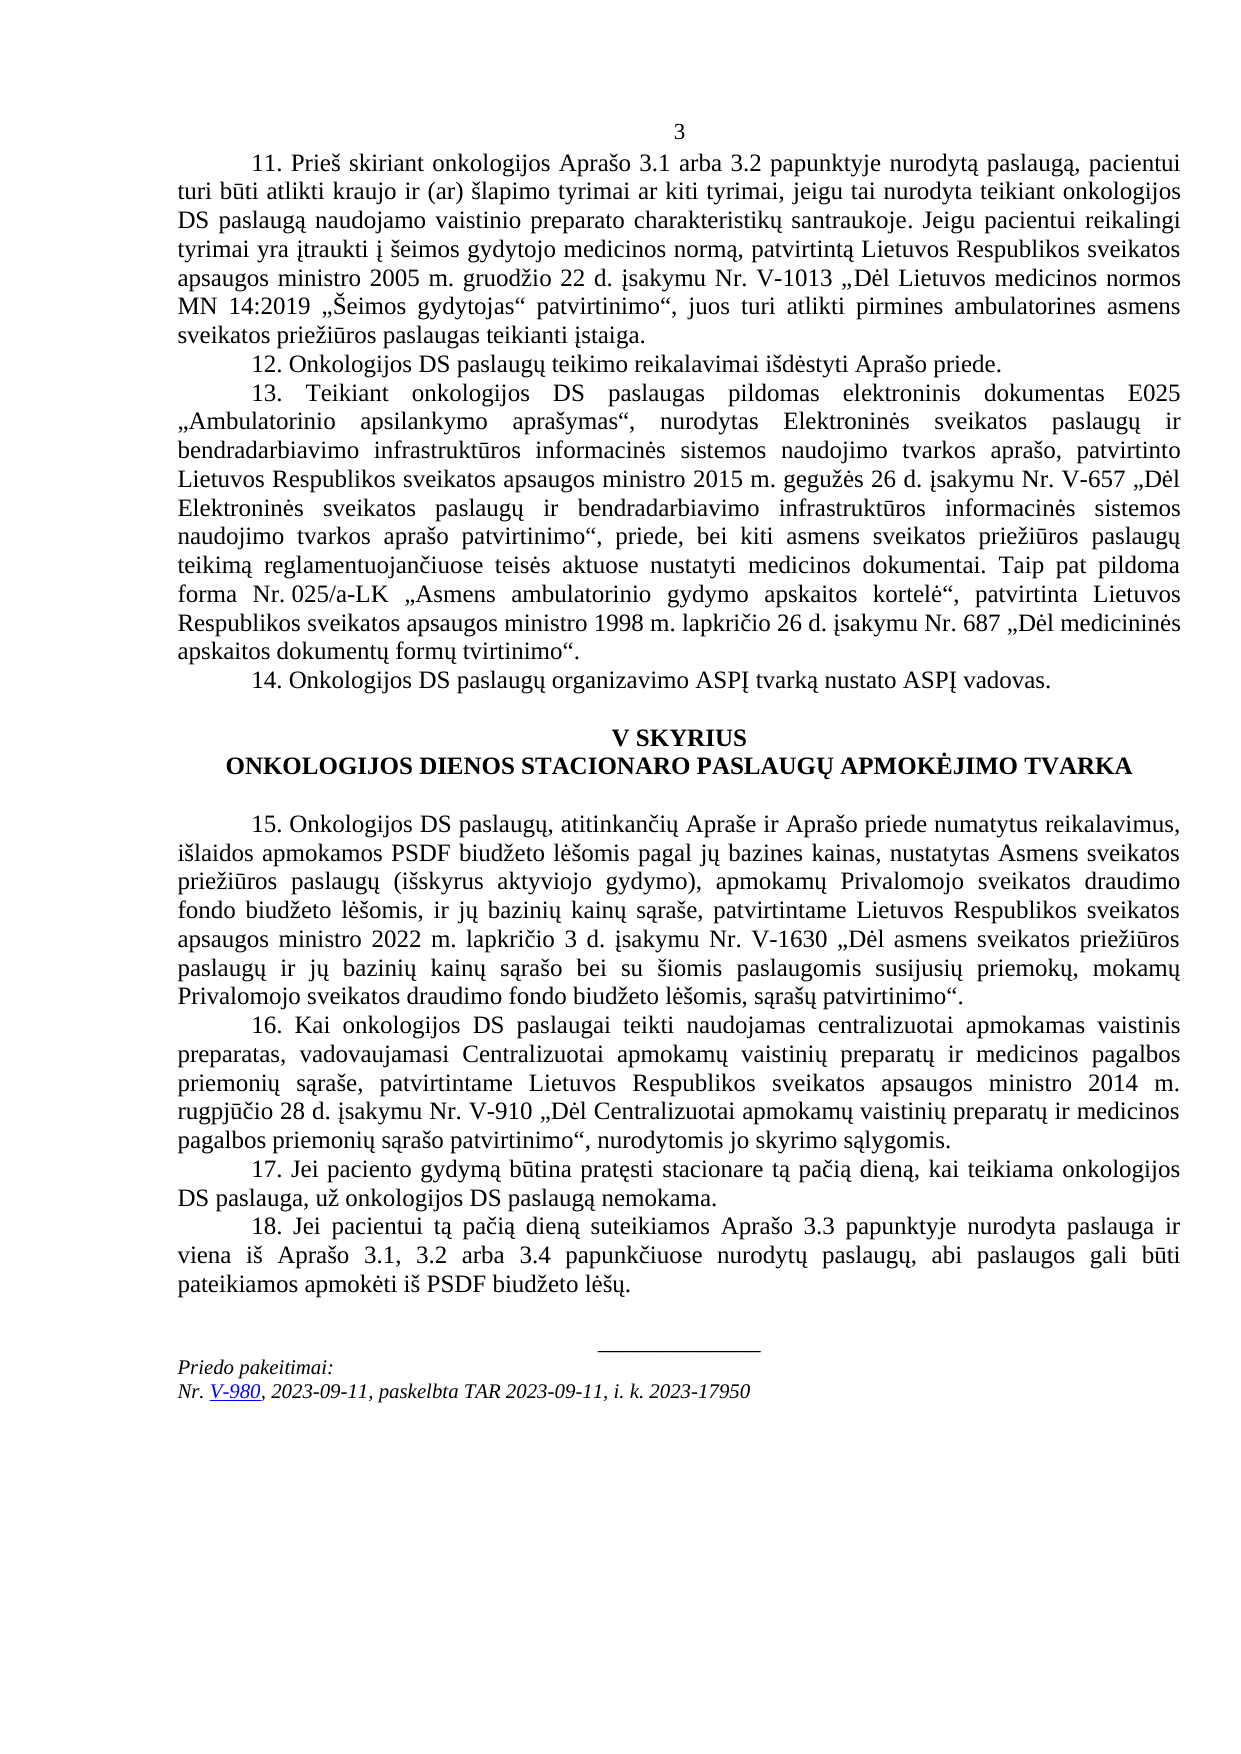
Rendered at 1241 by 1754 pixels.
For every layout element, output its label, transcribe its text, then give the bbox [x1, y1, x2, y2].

text 18. Jei pacientui tą pačią dieną suteikiamos Aprašo 3.3 papunktyje nurodyta paslauga ir viena iš Aprašo 3.1, 3.2 arba 3.4 papunkčiuose nurodytų paslaugų, abi paslaugos gali būti pateikiamos apmokėti iš PSDF biudžeto lėšų. [177, 1211, 1181, 1298]
text 13. Teikiant onkologijos DS paslaugas pildomas elektroninis dokumentas E025 „Ambulatorinio apsilankymo aprašymas“, nurodytas Elektroninės sveikatos paslaugų ir bendradarbiavimo infrastruktūros informacinės sistemos naudojimo tvarkos aprašo, patvirtinto Lietuvos Respublikos sveikatos apsaugos ministro 2015 m. gegužės 26 d. įsakymu Nr. V-657 „Dėl Elektroninės sveikatos paslaugų ir bendradarbiavimo infrastruktūros informacinės sistemos naudojimo tvarkos aprašo patvirtinimo“, priede, bei kiti asmens sveikatos priežiūros paslaugų teikimą reglamentuojančiuose teisės aktuose nustatyti medicinos dokumentai. Taip pat pildoma forma Nr. 025/a-LK „Asmens ambulatorinio gydymo apskaitos kortelė“, patvirtinta Lietuvos Respublikos sveikatos apsaugos ministro 1998 m. lapkričio 26 d. įsakymu Nr. 687 „Dėl medicininės apskaitos dokumentų formų tvirtinimo“. [177, 378, 1181, 665]
text 12. Onkologijos DS paslaugų teikimo reikalavimai išdėstyti Aprašo priede. [177, 349, 1181, 378]
text _____________ [177, 1326, 1181, 1355]
text ONKOLOGIJOS DIENOS STACIONARO PASLAUGŲ APMOKĖJIMO TVARKA [177, 751, 1181, 780]
text 15. Onkologijos DS paslaugų, atitinkančių Apraše ir Aprašo priede numatytus reikalavimus, išlaidos apmokamos PSDF biudžeto lėšomis pagal jų bazines kainas, nustatytas Asmens sveikatos priežiūros paslaugų (išskyrus aktyviojo gydymo), apmokamų Privalomojo sveikatos draudimo fondo biudžeto lėšomis, ir jų bazinių kainų sąraše, patvirtintame Lietuvos Respublikos sveikatos apsaugos ministro 2022 m. lapkričio 3 d. įsakymu Nr. V-1630 „Dėl asmens sveikatos priežiūros paslaugų ir jų bazinių kainų sąrašo bei su šiomis paslaugomis susijusių priemokų, mokamų Privalomojo sveikatos draudimo fondo biudžeto lėšomis, sąrašų patvirtinimo“. [177, 809, 1181, 1010]
text 17. Jei paciento gydymą būtina pratęsti stacionare tą pačią dieną, kai teikiama onkologijos DS paslauga, už onkologijos DS paslaugą nemokama. [177, 1154, 1181, 1211]
text V SKYRIUS [177, 723, 1181, 751]
text Priedo pakeitimai: [177, 1355, 1181, 1379]
text Nr. V-980, 2023-09-11, paskelbta TAR 2023-09-11, i. k. 2023-17950 [177, 1379, 1181, 1403]
text 16. Kai onkologijos DS paslaugai teikti naudojamas centralizuotai apmokamas vaistinis preparatas, vadovaujamasi Centralizuotai apmokamų vaistinių preparatų ir medicinos pagalbos priemonių sąraše, patvirtintame Lietuvos Respublikos sveikatos apsaugos ministro 2014 m. rugpjūčio 28 d. įsakymu Nr. V-910 „Dėl Centralizuotai apmokamų vaistinių preparatų ir medicinos pagalbos priemonių sąrašo patvirtinimo“, nurodytomis jo skyrimo sąlygomis. [177, 1010, 1181, 1154]
text 11. Prieš skiriant onkologijos Aprašo 3.1 arba 3.2 papunktyje nurodytą paslaugą, pacientui turi būti atlikti kraujo ir (ar) šlapimo tyrimai ar kiti tyrimai, jeigu tai nurodyta teikiant onkologijos DS paslaugą naudojamo vaistinio preparato charakteristikų santraukoje. Jeigu pacientui reikalingi tyrimai yra įtraukti į šeimos gydytojo medicinos normą, patvirtintą Lietuvos Respublikos sveikatos apsaugos ministro 2005 m. gruodžio 22 d. įsakymu Nr. V-1013 „Dėl Lietuvos medicinos normos MN 14:2019 „Šeimos gydytojas“ patvirtinimo“, juos turi atlikti pirmines ambulatorines asmens sveikatos priežiūros paslaugas teikianti įstaiga. [177, 148, 1181, 349]
text 14. Onkologijos DS paslaugų organizavimo ASPĮ tvarką nustato ASPĮ vadovas. [177, 665, 1181, 694]
